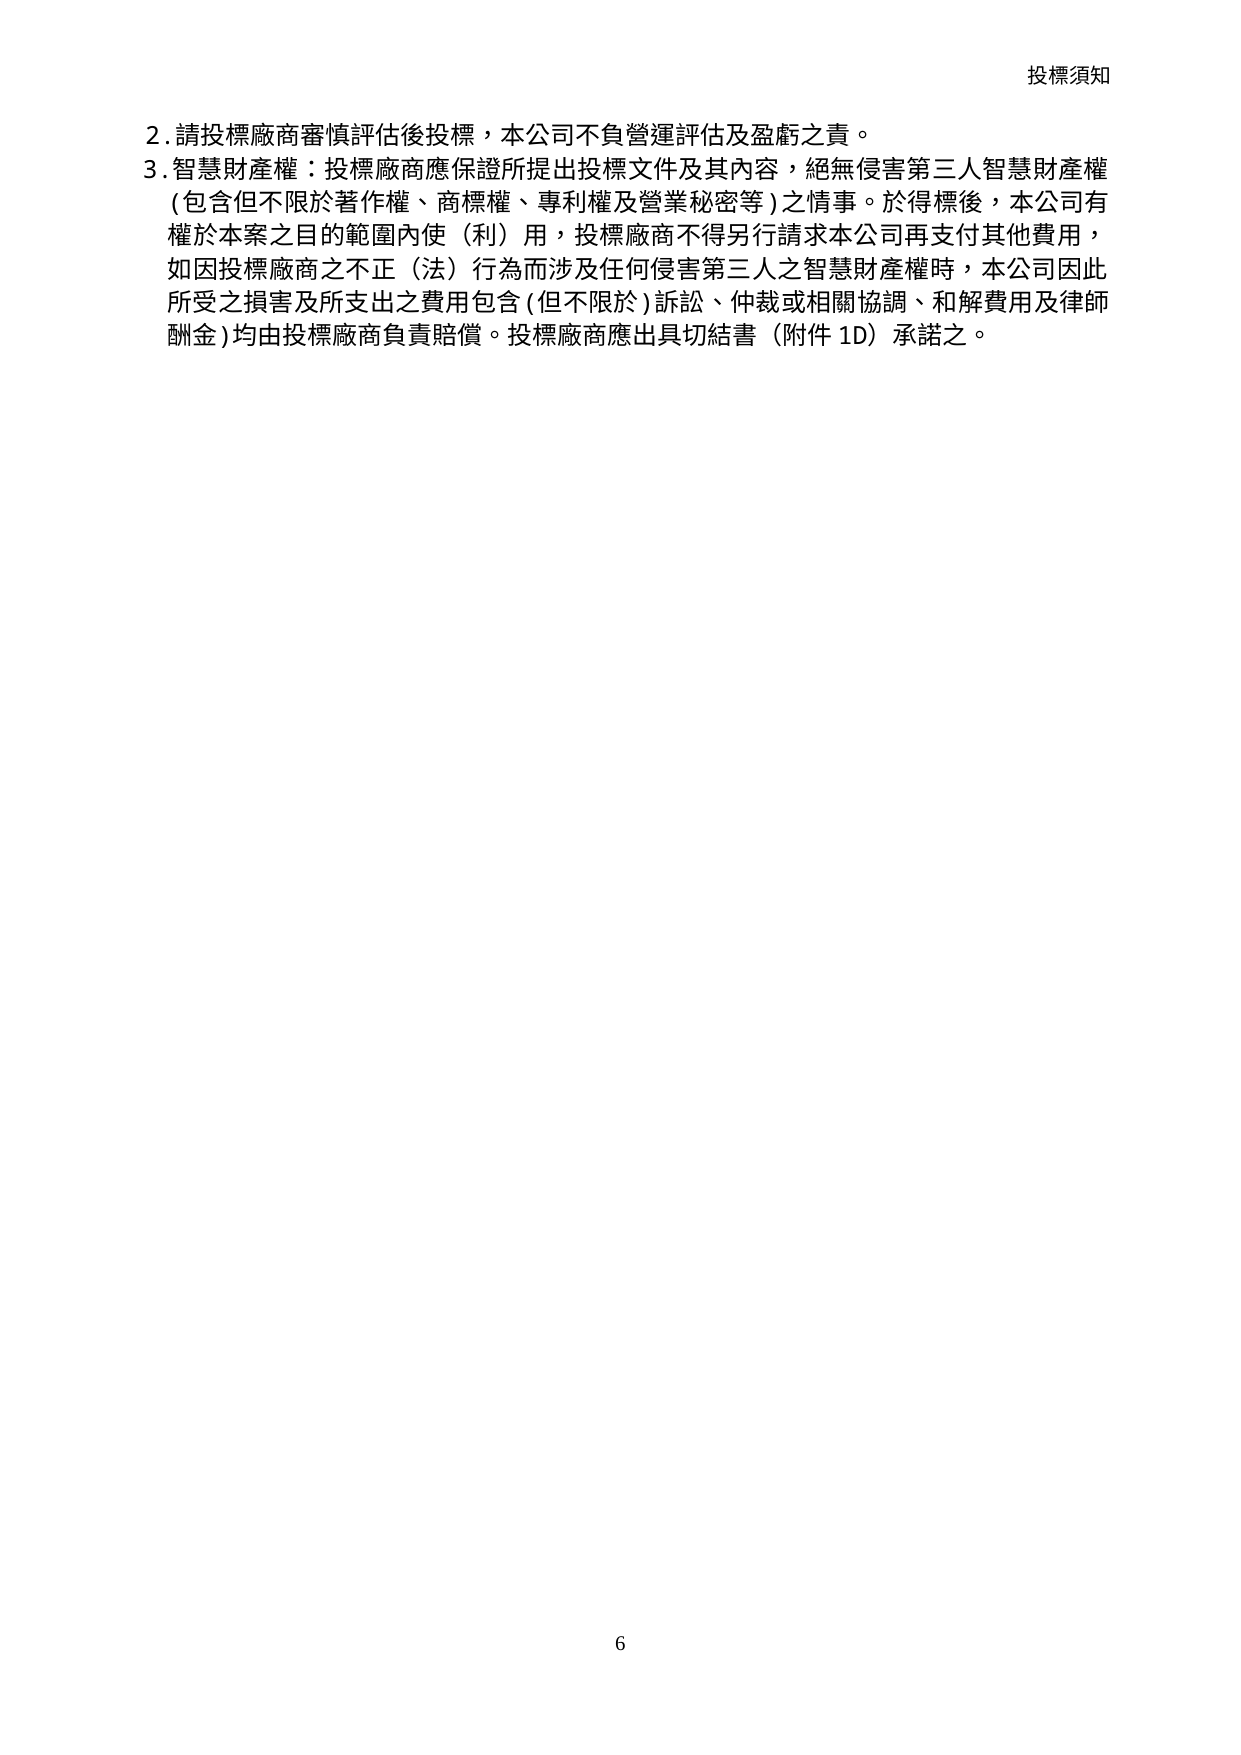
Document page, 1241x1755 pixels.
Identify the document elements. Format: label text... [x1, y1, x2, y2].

text 2.請投標廠商審慎評估後投標，本公司不負營運評估及盈虧之責。 [130, 118, 1110, 151]
text 3.智慧財產權：投標廠商應保證所提出投標文件及其內容，絕無侵害第三人智慧財產權(包含但不限於著作權、商標權、專利權及營業秘密等)之情事。於得標後，本公司有權於本案之目的範圍內使（利）用，投標廠商不得另行請求本公司再支付其他費用，如因投標廠商之不正（法）行為而涉及任何侵害第三人之智慧財產權時，本公司因此所受之損害及所支出之費用包含(但不限於)訴訟、仲裁或相關協調、和解費用及律師酬金)均由投標廠商負責賠償。投標廠商應出具切結書（附件1D）承諾之。 [142, 151, 1110, 351]
